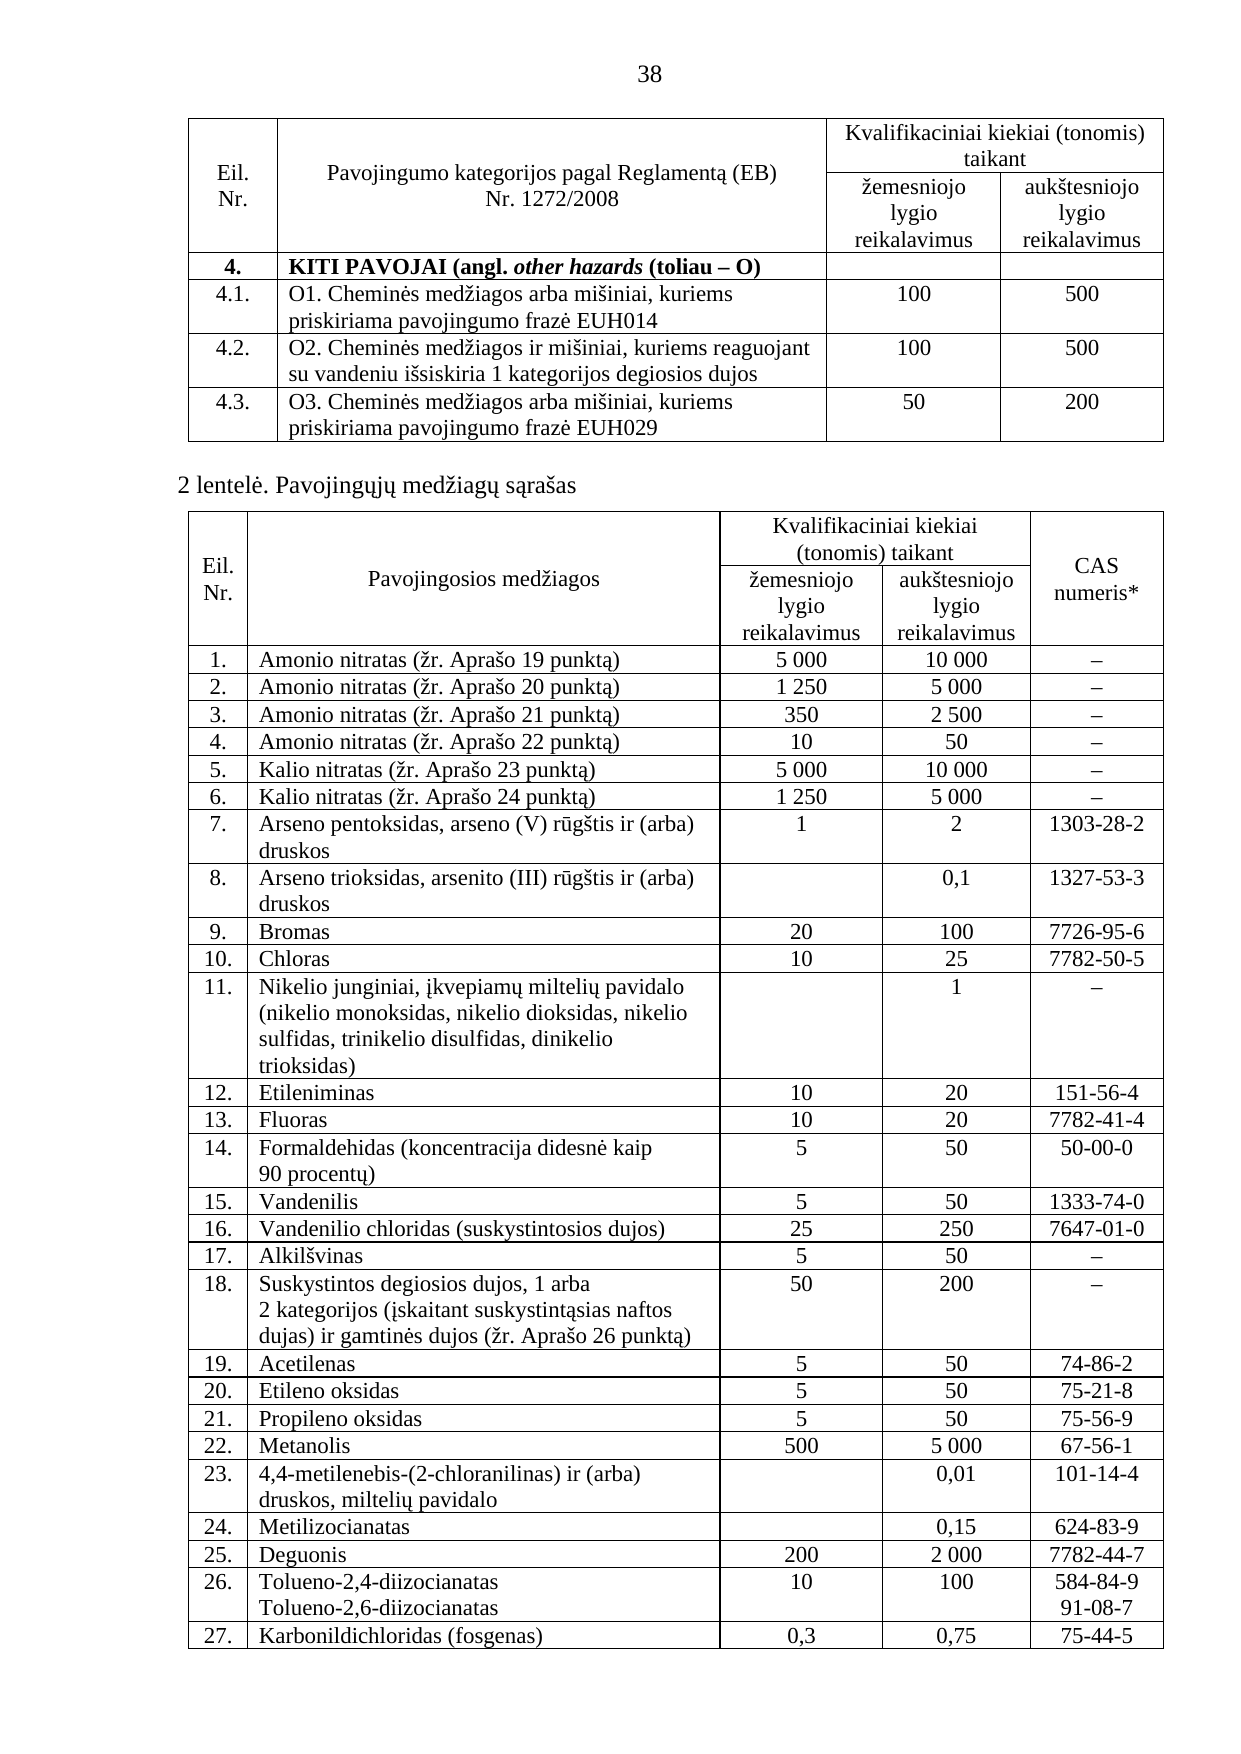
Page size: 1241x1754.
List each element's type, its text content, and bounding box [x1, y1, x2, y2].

table_cell 75-21-8 [1031, 1378, 1163, 1404]
table_cell 200 [721, 1541, 882, 1567]
table_cell 5 000 [721, 646, 882, 672]
table_cell 1333-74-0 [1031, 1188, 1163, 1214]
table_cell 67-56-1 [1031, 1432, 1163, 1458]
table_cell 1303-28-2 [1031, 810, 1163, 863]
table_cell 624-83-9 [1031, 1513, 1163, 1540]
table_cell Amonio nitratas (žr. Aprašo 20 punktą) [248, 674, 719, 700]
table_cell 5. [189, 756, 247, 782]
table_cell O3. Cheminės medžiagos arba mišiniai, kuriems priskiriama pavojingumo frazė EUH029 [278, 388, 826, 441]
table_cell [721, 1460, 882, 1512]
table_cell [827, 253, 1000, 279]
table_cell Metilizocianatas [248, 1513, 719, 1540]
table_cell 4.1. [189, 280, 277, 333]
table_cell 10 [721, 1107, 882, 1133]
table_cell 50 [883, 1378, 1030, 1404]
table_cell 1 [883, 973, 1030, 1078]
table_cell 27. [189, 1622, 247, 1648]
table_cell 10 [721, 728, 882, 754]
table_header Kvalifikaciniai kiekiai (tonomis) taikant [827, 119, 1163, 172]
table_cell 2 000 [883, 1541, 1030, 1567]
table_cell Kalio nitratas (žr. Aprašo 23 punktą) [248, 756, 719, 782]
table_cell 3. [189, 701, 247, 727]
table_cell 50-00-0 [1031, 1134, 1163, 1187]
table_cell Metanolis [248, 1432, 719, 1458]
table_cell O2. Cheminės medžiagos ir mišiniai, kuriems reaguojant su vandeniu išsiskiria 1 kategorijos degiosios dujos [278, 334, 826, 387]
table_cell 50 [883, 1243, 1030, 1269]
table_cell 7. [189, 810, 247, 863]
table_header Pavojingosios medžiagos [248, 512, 719, 645]
table_cell Vandenilio chloridas (suskystintosios dujos) [248, 1215, 719, 1241]
table_cell 18. [189, 1270, 247, 1349]
table_cell Amonio nitratas (žr. Aprašo 19 punktą) [248, 646, 719, 672]
table_cell Etileno oksidas [248, 1378, 719, 1404]
table_cell 5 [721, 1350, 882, 1376]
table_cell 20 [883, 1107, 1030, 1133]
table_cell Amonio nitratas (žr. Aprašo 22 punktą) [248, 728, 719, 754]
table_cell 75-56-9 [1031, 1405, 1163, 1431]
table_cell Amonio nitratas (žr. Aprašo 21 punktą) [248, 701, 719, 727]
table_cell 7782-41-4 [1031, 1107, 1163, 1133]
table_cell 5 [721, 1188, 882, 1214]
table_cell KITI PAVOJAI (angl. other hazards (toliau – O) [278, 253, 826, 279]
table_cell 9. [189, 918, 247, 944]
table_cell 5 [721, 1134, 882, 1187]
table_cell 10 000 [883, 646, 1030, 672]
table_cell 0,1 [883, 864, 1030, 917]
table_cell 1 250 [721, 783, 882, 809]
table_cell 200 [1001, 388, 1163, 441]
table_cell 250 [883, 1215, 1030, 1241]
table_cell 6. [189, 783, 247, 809]
table_cell 74-86-2 [1031, 1350, 1163, 1376]
table_cell 5 [721, 1378, 882, 1404]
table_cell 25 [721, 1215, 882, 1241]
table_cell [721, 864, 882, 917]
table_cell 17. [189, 1243, 247, 1269]
table_cell 584-84-9 91-08-7 [1031, 1568, 1163, 1621]
table_cell 50 [883, 1134, 1030, 1187]
table_cell 100 [883, 1568, 1030, 1621]
table_cell Formaldehidas (koncentracija didesnė kaip 90 procentų) [248, 1134, 719, 1187]
table_cell 10 [721, 1079, 882, 1106]
table_cell 7782-50-5 [1031, 945, 1163, 972]
table_cell 24. [189, 1513, 247, 1540]
table_cell 15. [189, 1188, 247, 1214]
table_cell Chloras [248, 945, 719, 972]
table_cell 200 [883, 1270, 1030, 1349]
table_cell Arseno pentoksidas, arseno (V) rūgštis ir (arba) druskos [248, 810, 719, 863]
table_cell Alkilšvinas [248, 1243, 719, 1269]
table_cell 7647-01-0 [1031, 1215, 1163, 1241]
table_cell 101-14-4 [1031, 1460, 1163, 1512]
table_cell aukštesniojo lygio reikalavimus [883, 566, 1030, 645]
table_cell [1001, 253, 1163, 279]
table_cell 4. [189, 253, 277, 279]
table_cell 5 000 [883, 674, 1030, 700]
table_cell 50 [883, 1350, 1030, 1376]
table_cell 2 500 [883, 701, 1030, 727]
table_cell 5 [721, 1243, 882, 1269]
table_cell – [1031, 674, 1163, 700]
table_cell 11. [189, 973, 247, 1078]
table_cell 25. [189, 1541, 247, 1567]
table_cell 20 [721, 918, 882, 944]
table_cell 26. [189, 1568, 247, 1621]
table_cell 10. [189, 945, 247, 972]
table_cell – [1031, 756, 1163, 782]
table_cell Deguonis [248, 1541, 719, 1567]
table_cell Tolueno-2,4-diizocianatas Tolueno-2,6-diizocianatas [248, 1568, 719, 1621]
table_cell 25 [883, 945, 1030, 972]
table_cell 22. [189, 1432, 247, 1458]
table_cell 23. [189, 1460, 247, 1512]
table_header Eil. Nr. [189, 512, 247, 645]
table_cell Suskystintos degiosios dujos, 1 arba 2 kategorijos (įskaitant suskystintąsias naftos dujas) ir gamtinės dujos (žr. Aprašo 26 punktą) [248, 1270, 719, 1349]
table_cell 50 [883, 728, 1030, 754]
table_cell 5 000 [883, 783, 1030, 809]
table_cell 500 [1001, 334, 1163, 387]
table_cell 1327-53-3 [1031, 864, 1163, 917]
table_cell 1. [189, 646, 247, 672]
table_cell Etileniminas [248, 1079, 719, 1106]
table_cell 20 [883, 1079, 1030, 1106]
table_cell 19. [189, 1350, 247, 1376]
table_cell 50 [883, 1188, 1030, 1214]
table_cell 4.2. [189, 334, 277, 387]
table_cell – [1031, 1243, 1163, 1269]
table_header Kvalifikaciniai kiekiai (tonomis) taikant [721, 512, 1030, 565]
table_cell Arseno trioksidas, arsenito (III) rūgštis ir (arba) druskos [248, 864, 719, 917]
table_cell Bromas [248, 918, 719, 944]
table_cell 500 [721, 1432, 882, 1458]
table_cell Fluoras [248, 1107, 719, 1133]
table_cell 1 250 [721, 674, 882, 700]
table_cell 50 [883, 1405, 1030, 1431]
table_cell 5 [721, 1405, 882, 1431]
table_cell 7782-44-7 [1031, 1541, 1163, 1567]
table_cell 8. [189, 864, 247, 917]
table_cell Kalio nitratas (žr. Aprašo 24 punktą) [248, 783, 719, 809]
table_cell 5 000 [721, 756, 882, 782]
table_cell – [1031, 701, 1163, 727]
table_cell 100 [827, 280, 1000, 333]
table_cell 13. [189, 1107, 247, 1133]
table_cell 1 [721, 810, 882, 863]
table_cell 100 [827, 334, 1000, 387]
table_cell 50 [827, 388, 1000, 441]
table_cell 20. [189, 1378, 247, 1404]
table_cell 14. [189, 1134, 247, 1187]
table_cell [721, 1513, 882, 1540]
table_cell žemesniojo lygio reikalavimus [721, 566, 882, 645]
table_cell 100 [883, 918, 1030, 944]
table_cell 10 [721, 1568, 882, 1621]
table_cell – [1031, 728, 1163, 754]
table_cell 350 [721, 701, 882, 727]
table_cell Karbonildichloridas (fosgenas) [248, 1622, 719, 1648]
table_cell [721, 973, 882, 1078]
table_cell Propileno oksidas [248, 1405, 719, 1431]
table_cell 10 000 [883, 756, 1030, 782]
table_cell Vandenilis [248, 1188, 719, 1214]
table_cell 12. [189, 1079, 247, 1106]
table_cell 151-56-4 [1031, 1079, 1163, 1106]
table_cell 2 [883, 810, 1030, 863]
table_cell – [1031, 973, 1163, 1078]
table_cell 7726-95-6 [1031, 918, 1163, 944]
table_cell 0,01 [883, 1460, 1030, 1512]
table_cell 0,3 [721, 1622, 882, 1648]
table_cell 5 000 [883, 1432, 1030, 1458]
text 2 lentelė. Pavojingųjų medžiagų sąrašas [177, 470, 1122, 499]
table_cell aukštesniojo lygio reikalavimus [1001, 173, 1163, 252]
table_cell 0,15 [883, 1513, 1030, 1540]
table_cell 4.3. [189, 388, 277, 441]
table_cell 500 [1001, 280, 1163, 333]
table_cell žemesniojo lygio reikalavimus [827, 173, 1000, 252]
table_cell – [1031, 1270, 1163, 1349]
table_cell – [1031, 783, 1163, 809]
table_cell – [1031, 646, 1163, 672]
table_cell 4. [189, 728, 247, 754]
table_cell 75-44-5 [1031, 1622, 1163, 1648]
table_header CAS numeris* [1031, 512, 1163, 645]
table_cell Acetilenas [248, 1350, 719, 1376]
table_cell 21. [189, 1405, 247, 1431]
table_cell 10 [721, 945, 882, 972]
table_cell 4,4-metilenebis-(2-chloranilinas) ir (arba) druskos, miltelių pavidalo [248, 1460, 719, 1512]
table_header Eil. Nr. [189, 119, 277, 252]
table_cell 50 [721, 1270, 882, 1349]
table_cell 0,75 [883, 1622, 1030, 1648]
table_cell 16. [189, 1215, 247, 1241]
table_cell Nikelio junginiai, įkvepiamų miltelių pavidalo (nikelio monoksidas, nikelio dioksidas, nikelio sulfidas, trinikelio disulfidas, dinikelio trioksidas) [248, 973, 719, 1078]
table_header Pavojingumo kategorijos pagal Reglamentą (EB) Nr. 1272/2008 [278, 119, 826, 252]
table_cell 2. [189, 674, 247, 700]
table_cell O1. Cheminės medžiagos arba mišiniai, kuriems priskiriama pavojingumo frazė EUH014 [278, 280, 826, 333]
